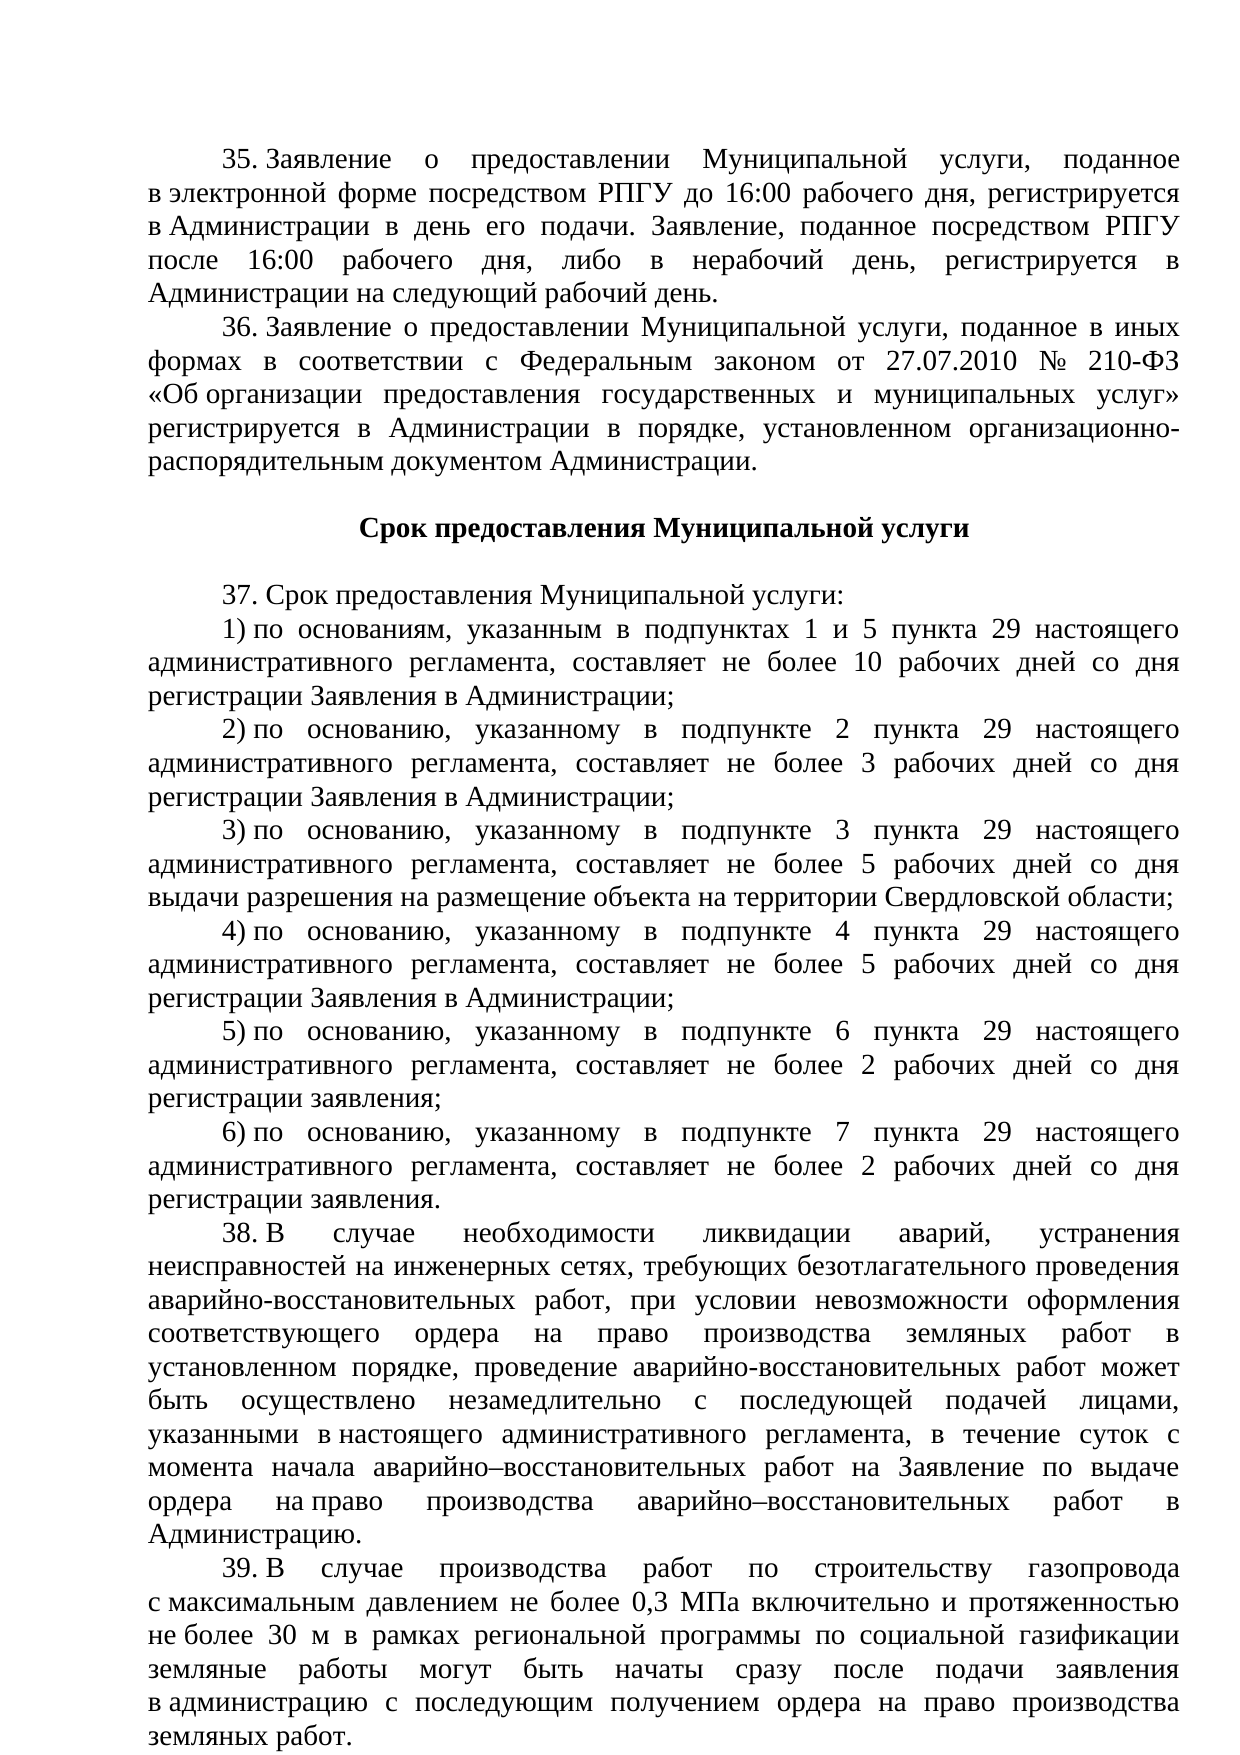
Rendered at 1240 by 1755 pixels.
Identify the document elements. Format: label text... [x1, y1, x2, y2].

text 35. Заявление о предоставлении Муниципальной услуги, поданное в электронной форме посредством РПГУ до 16:00 рабочего дня, регистрируется в Администрации в день его подачи. Заявление, поданное посредством РПГУ после 16:00 рабочего дня, либо в нерабочий день, регистрируется в Администрации на следующий рабочий день. [148, 141, 1181, 309]
text 38. В случае необходимости ликвидации аварий, устранения неисправностей на инженерных сетях, требующих безотлагательного проведения аварийно-восстановительных работ, при условии невозможности оформления соответствующего ордера на право производства земляных работ в установленном порядке, проведение аварийно-восстановительных работ может быть осуществлено незамедлительно с последующей подачей лицами, указанными в настоящего административного регламента, в течение суток с момента начала аварийно–восстановительных работ на Заявление по выдаче ордера на право производства аварийно–восстановительных работ в Администрацию. [148, 1215, 1181, 1550]
text Срок предоставления Муниципальной услуги [148, 510, 1181, 544]
text 36. Заявление о предоставлении Муниципальной услуги, поданное в иных формах в соответствии с Федеральным законом от 27.07.2010 № 210-ФЗ «Об организации предоставления государственных и муниципальных услуг» регистрируется в Администрации в порядке, установленном организационно- распорядительным документом Администрации. [148, 309, 1181, 477]
text 39. В случае производства работ по строительству газопровода с максимальным давлением не более 0,3 МПа включительно и протяженностью не более 30 м в рамках региональной программы по социальной газификации земляные работы могут быть начаты сразу после подачи заявления в администрацию с последующим получением ордера на право производства земляных работ. [148, 1550, 1181, 1751]
text 4) по основанию, указанному в подпункте 4 пункта 29 настоящего административного регламента, составляет не более 5 рабочих дней со дня регистрации Заявления в Администрации; [148, 913, 1181, 1013]
text 2) по основанию, указанному в подпункте 2 пункта 29 настоящего административного регламента, составляет не более 3 рабочих дней со дня регистрации Заявления в Администрации; [148, 712, 1181, 812]
text 6) по основанию, указанному в подпункте 7 пункта 29 настоящего административного регламента, составляет не более 2 рабочих дней со дня регистрации заявления. [148, 1114, 1181, 1215]
text 5) по основанию, указанному в подпункте 6 пункта 29 настоящего административного регламента, составляет не более 2 рабочих дней со дня регистрации заявления; [148, 1013, 1181, 1114]
text 3) по основанию, указанному в подпункте 3 пункта 29 настоящего административного регламента, составляет не более 5 рабочих дней со дня выдачи разрешения на размещение объекта на территории Свердловской области; [148, 812, 1181, 913]
text 37. Срок предоставления Муниципальной услуги: [222, 577, 1181, 611]
text 1) по основаниям, указанным в подпунктах 1 и 5 пункта 29 настоящего административного регламента, составляет не более 10 рабочих дней со дня регистрации Заявления в Администрации; [148, 611, 1181, 712]
